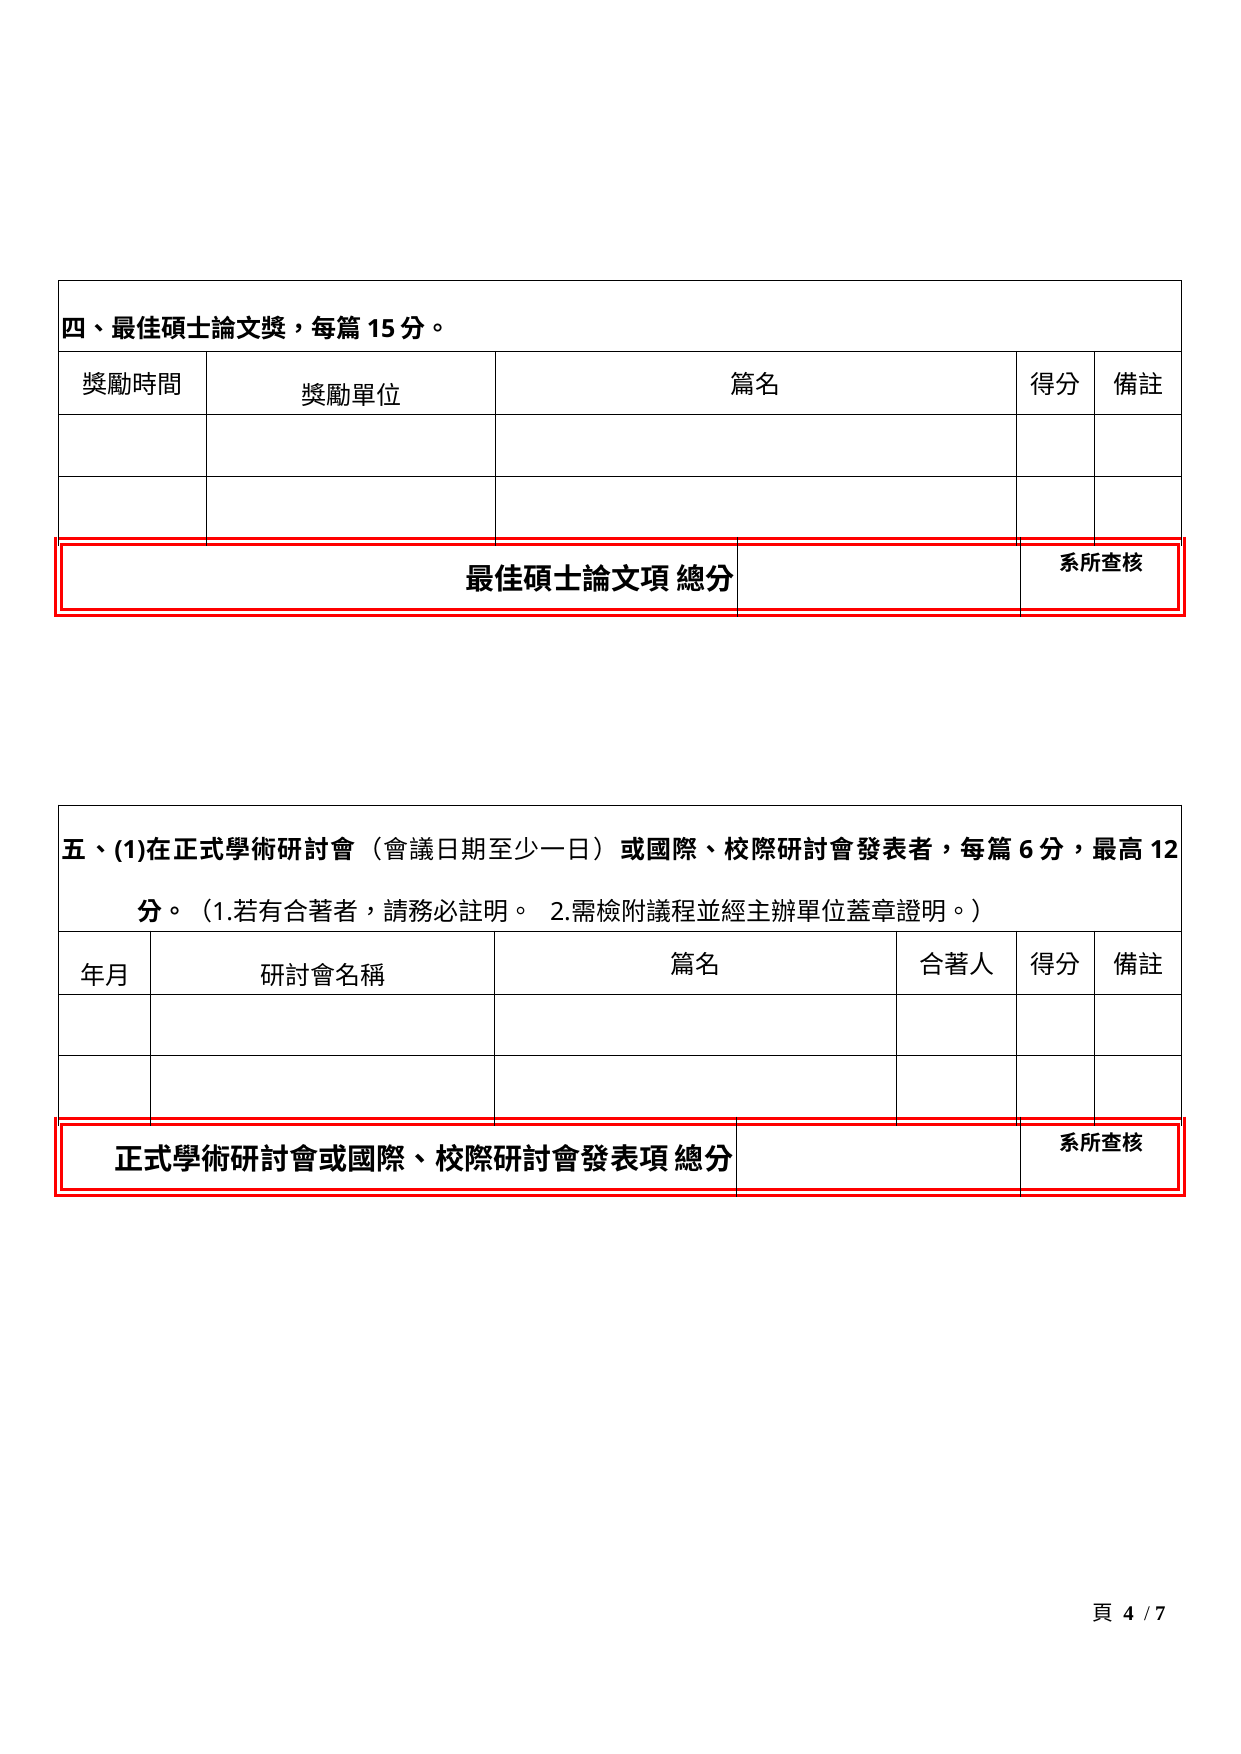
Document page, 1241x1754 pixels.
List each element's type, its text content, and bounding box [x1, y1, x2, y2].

table_cell 正式學術研討會或國際、校際研討會發表項 總分 [63, 1126, 736, 1187]
table_cell [496, 415, 1016, 476]
table_cell [59, 415, 206, 476]
table_cell [1095, 477, 1181, 537]
table_cell 系所查核 [1095, 540, 1181, 608]
table_cell 篇名 [495, 932, 896, 994]
table_cell [737, 1126, 1020, 1187]
table_cell [496, 477, 1016, 537]
table_cell [1017, 1056, 1094, 1117]
table_cell [59, 540, 206, 608]
table_cell [59, 1056, 150, 1117]
table_cell [207, 415, 495, 476]
table_cell 正式學術研討會或國際、校際研討會發表項 總分 [59, 1120, 150, 1187]
table_cell [1095, 995, 1181, 1055]
table_cell [151, 995, 494, 1055]
table_cell 得分 [1017, 932, 1094, 994]
table_cell [59, 995, 150, 1055]
table_cell [897, 1056, 1016, 1117]
table_header 五、(1)在正式學術研討會（會議日期至少一日）或國際、校際研討會發表者，每篇6分，最高12分。（1.若有合著者，請務必註明。 2.需檢附議程並經主辦單位蓋章證明。） [59, 806, 1181, 931]
table_cell 系所查核 [1021, 1126, 1177, 1187]
table_cell [207, 477, 495, 537]
table_cell 獎勵單位 [207, 352, 495, 414]
table_cell 備註 [1095, 932, 1181, 994]
table_cell 最佳碩士論文項 總分 [63, 546, 737, 608]
table_cell 年月 [59, 932, 150, 994]
table_cell 系所查核 [1095, 1120, 1181, 1187]
table_cell 獎勵時間 [59, 352, 206, 414]
table_cell [495, 995, 896, 1055]
table_cell 合著人 [897, 932, 1016, 994]
table_cell [1017, 995, 1094, 1055]
table_cell 備註 [1095, 352, 1181, 414]
table_cell [1095, 415, 1181, 476]
table_cell [738, 546, 1020, 608]
table_header 四、最佳碩士論文獎，每篇15分。 [59, 281, 1181, 351]
table_cell [151, 1056, 494, 1117]
table_cell [59, 477, 206, 537]
table_cell [1095, 1056, 1181, 1117]
table_cell [495, 1056, 896, 1117]
table_cell [1017, 415, 1094, 476]
table_cell 得分 [1017, 352, 1094, 414]
table_cell [1017, 477, 1094, 537]
table_cell 研討會名稱 [151, 932, 494, 994]
table_cell [897, 995, 1016, 1055]
table_cell 系所查核 [1021, 546, 1177, 608]
table_cell 篇名 [496, 352, 1016, 414]
